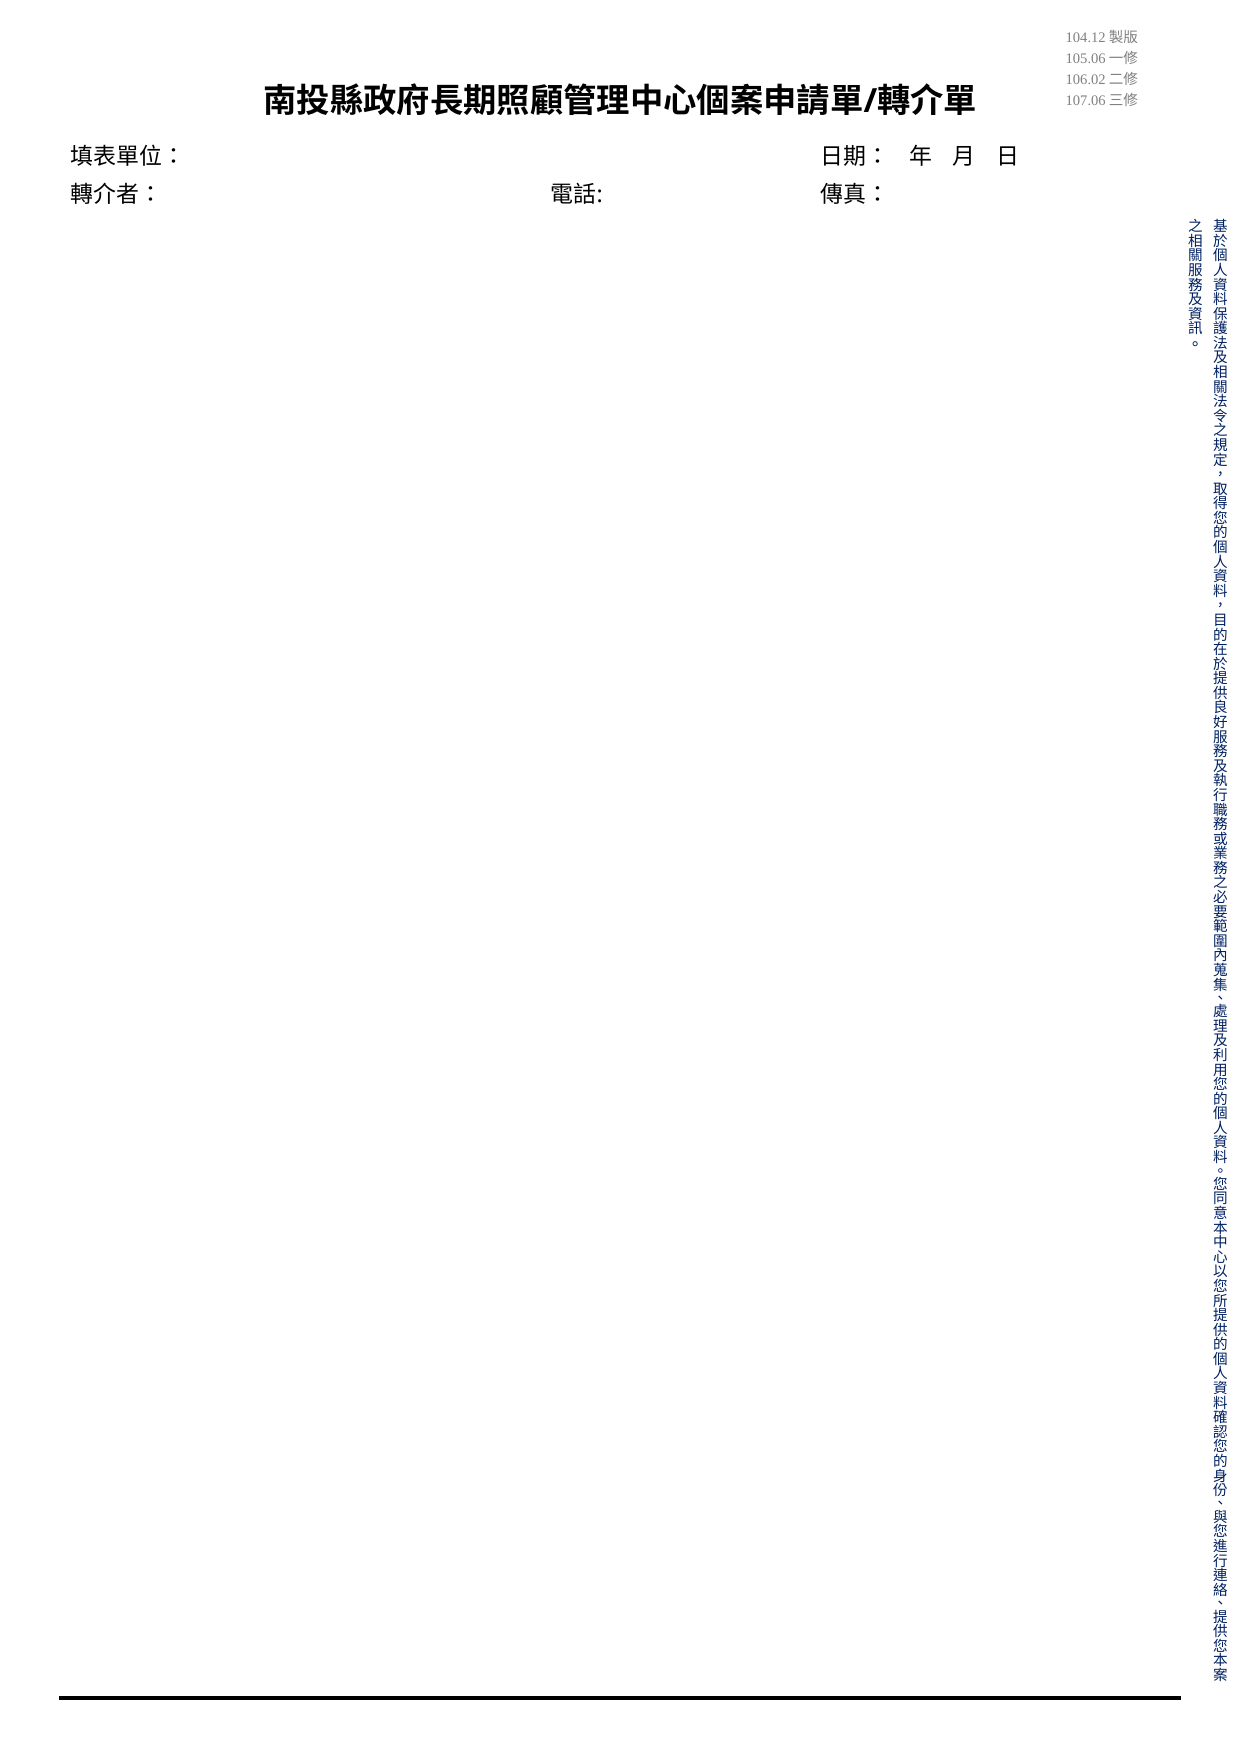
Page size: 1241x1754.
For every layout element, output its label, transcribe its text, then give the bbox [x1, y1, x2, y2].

text 105.06一修 [1055, 47, 1137, 67]
text 104.12製版 [1055, 26, 1137, 47]
table_header 填表單位： [59, 136, 539, 173]
text 107.06三修 [1055, 88, 1137, 109]
table_header 日期： 年 月 日 [780, 136, 1181, 173]
table_header [539, 136, 780, 173]
text 南投縣政府長期照顧管理中心個案申請單/轉介單 [37, 61, 1203, 136]
table_cell 傳真： [780, 173, 1181, 1696]
table_cell 電話: [539, 173, 780, 1696]
text 106.02二修 [1055, 67, 1137, 88]
table_cell 轉介者： [59, 173, 539, 1696]
